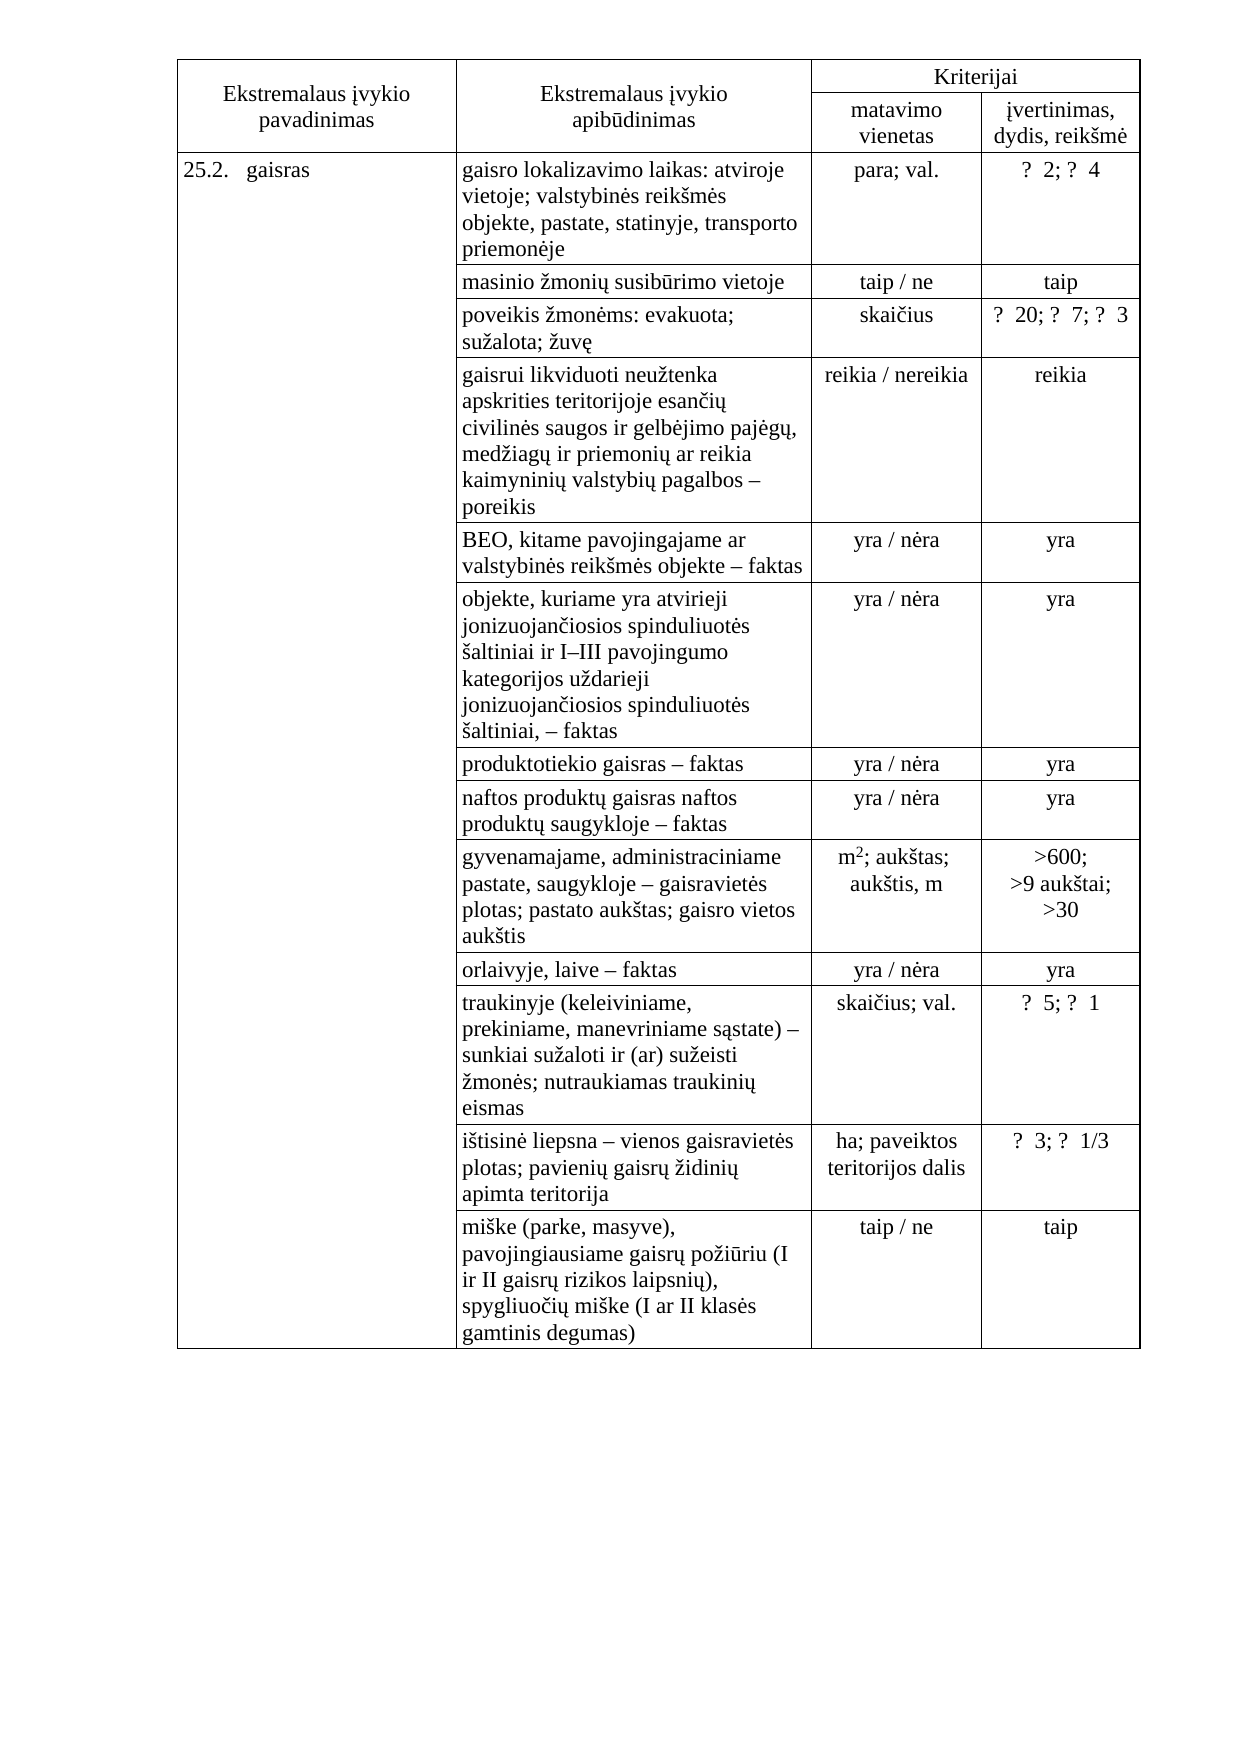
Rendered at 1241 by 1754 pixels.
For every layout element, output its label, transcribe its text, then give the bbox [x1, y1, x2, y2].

table_cell yra [982, 748, 1139, 780]
table_cell [178, 839, 240, 952]
table_cell >600; >9 aukštai; >30 [982, 840, 1139, 952]
table_cell gaisrui likviduoti neužtenka apskrities teritorijoje esančių civilinės saugos ir gelbėjimo pajėgų, medžiagų ir priemonių ar reikia kaimyninių valstybių pagalbos – poreikis [457, 358, 811, 522]
table_cell traukinyje (keleiviniame, prekiniame, manevriniame sąstate) – sunkiai sužaloti ir (ar) sužeisti žmonės; nutraukiamas traukinių eismas [457, 986, 811, 1123]
table_cell 25.2. [178, 153, 240, 264]
table_cell [240, 582, 456, 747]
table_cell [178, 985, 240, 1123]
table_cell BEO, kitame pavojingajame ar valstybinės reikšmės objekte – faktas [457, 523, 811, 582]
table_cell [240, 357, 456, 522]
table_cell [240, 298, 456, 357]
table_cell [178, 264, 240, 297]
table_cell yra [982, 583, 1139, 747]
table_cell [178, 582, 240, 747]
table_cell skaičius; val. [812, 986, 981, 1123]
table_cell [178, 357, 240, 522]
table_cell ? 2; ? 4 [982, 153, 1139, 264]
table_cell [240, 780, 456, 839]
table_cell yra [982, 523, 1139, 582]
table_cell matavimo vienetas [812, 93, 981, 152]
table_header Ekstremalaus įvykio pavadinimas [178, 60, 456, 152]
table_cell yra / nėra [812, 583, 981, 747]
table_cell ? 3; ? 1/3 [982, 1125, 1139, 1209]
table_cell [178, 747, 240, 780]
table_cell [240, 1210, 456, 1348]
table_cell gaisro lokalizavimo laikas: atviroje vietoje; valstybinės reikšmės objekte, pastate, statinyje, transporto priemonėje [457, 153, 811, 264]
table_cell skaičius [812, 299, 981, 357]
table_cell [240, 264, 456, 297]
table_cell objekte, kuriame yra atvirieji jonizuojančiosios spinduliuotės šaltiniai ir I–III pavojingumo kategorijos uždarieji jonizuojančiosios spinduliuotės šaltiniai, – faktas [457, 583, 811, 747]
table_cell [178, 298, 240, 357]
table_cell taip / ne [812, 1211, 981, 1348]
table_cell ištisinė liepsna – vienos gaisravietės plotas; pavienių gaisrų židinių apimta teritorija [457, 1125, 811, 1209]
table_cell ? 5; ? 1 [982, 986, 1139, 1123]
table_cell m2; aukštas; aukštis, m [812, 840, 981, 952]
table_cell gaisras [240, 153, 456, 264]
table_cell produktotiekio gaisras – faktas [457, 748, 811, 780]
table_cell poveikis žmonėms: evakuota; sužalota; žuvę [457, 299, 811, 357]
table_cell yra [982, 781, 1139, 839]
table_cell ha; paveiktos teritorijos dalis [812, 1125, 981, 1209]
table_cell ? 20; ? 7; ? 3 [982, 299, 1139, 357]
table_cell yra / nėra [812, 953, 981, 985]
table_cell miške (parke, masyve), pavojingiausiame gaisrų požiūriu (I ir II gaisrų rizikos laipsnių), spygliuočių miške (I ar II klasės gamtinis degumas) [457, 1211, 811, 1348]
table_cell reikia [982, 358, 1139, 522]
table_cell taip / ne [812, 265, 981, 297]
table_cell yra / nėra [812, 781, 981, 839]
table_cell yra [982, 953, 1139, 985]
table_cell [178, 522, 240, 582]
table_header Ekstremalaus įvykio apibūdinimas [457, 60, 811, 152]
table_cell orlaivyje, laive – faktas [457, 953, 811, 985]
table_cell taip [982, 265, 1139, 297]
table_cell [240, 952, 456, 985]
table_cell yra / nėra [812, 523, 981, 582]
table_cell gyvenamajame, administraciniame pastate, saugykloje – gaisravietės plotas; pastato aukštas; gaisro vietos aukštis [457, 840, 811, 952]
table_cell [240, 985, 456, 1123]
table_cell [240, 1124, 456, 1209]
table_cell [178, 952, 240, 985]
table_cell yra / nėra [812, 748, 981, 780]
table_cell [240, 747, 456, 780]
table_cell [240, 839, 456, 952]
table_cell reikia / nereikia [812, 358, 981, 522]
table_cell įvertinimas, dydis, reikšmė [982, 93, 1139, 152]
table_header Kriterijai [812, 60, 1139, 92]
table_cell para; val. [812, 153, 981, 264]
table_cell [178, 1124, 240, 1209]
table_cell masinio žmonių susibūrimo vietoje [457, 265, 811, 297]
table_cell [240, 522, 456, 582]
table_cell naftos produktų gaisras naftos produktų saugykloje – faktas [457, 781, 811, 839]
table_cell taip [982, 1211, 1139, 1348]
table_cell [178, 1210, 240, 1348]
table_cell [178, 780, 240, 839]
